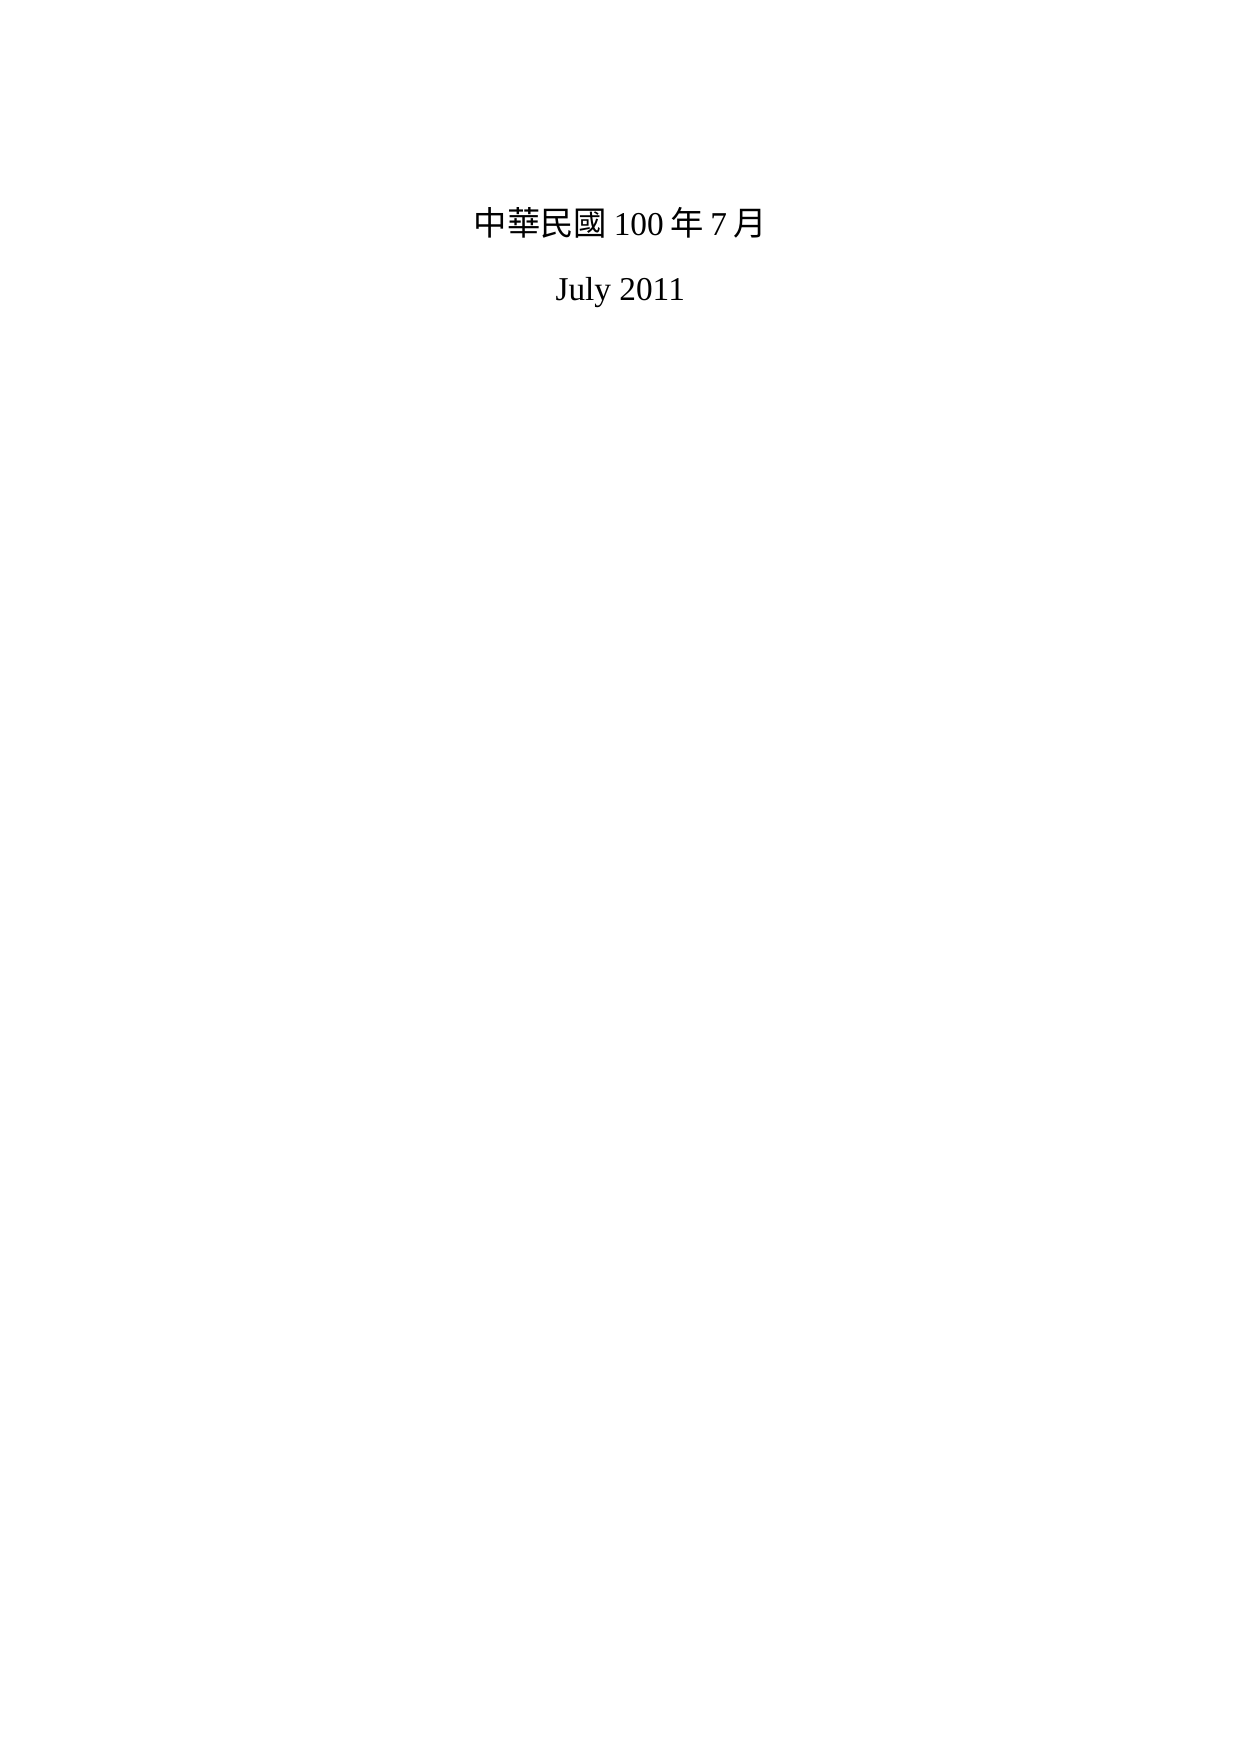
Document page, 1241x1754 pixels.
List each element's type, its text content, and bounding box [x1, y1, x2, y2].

text 中華民國100年7月 [187, 197, 1053, 245]
text July 2011 [187, 269, 1053, 307]
